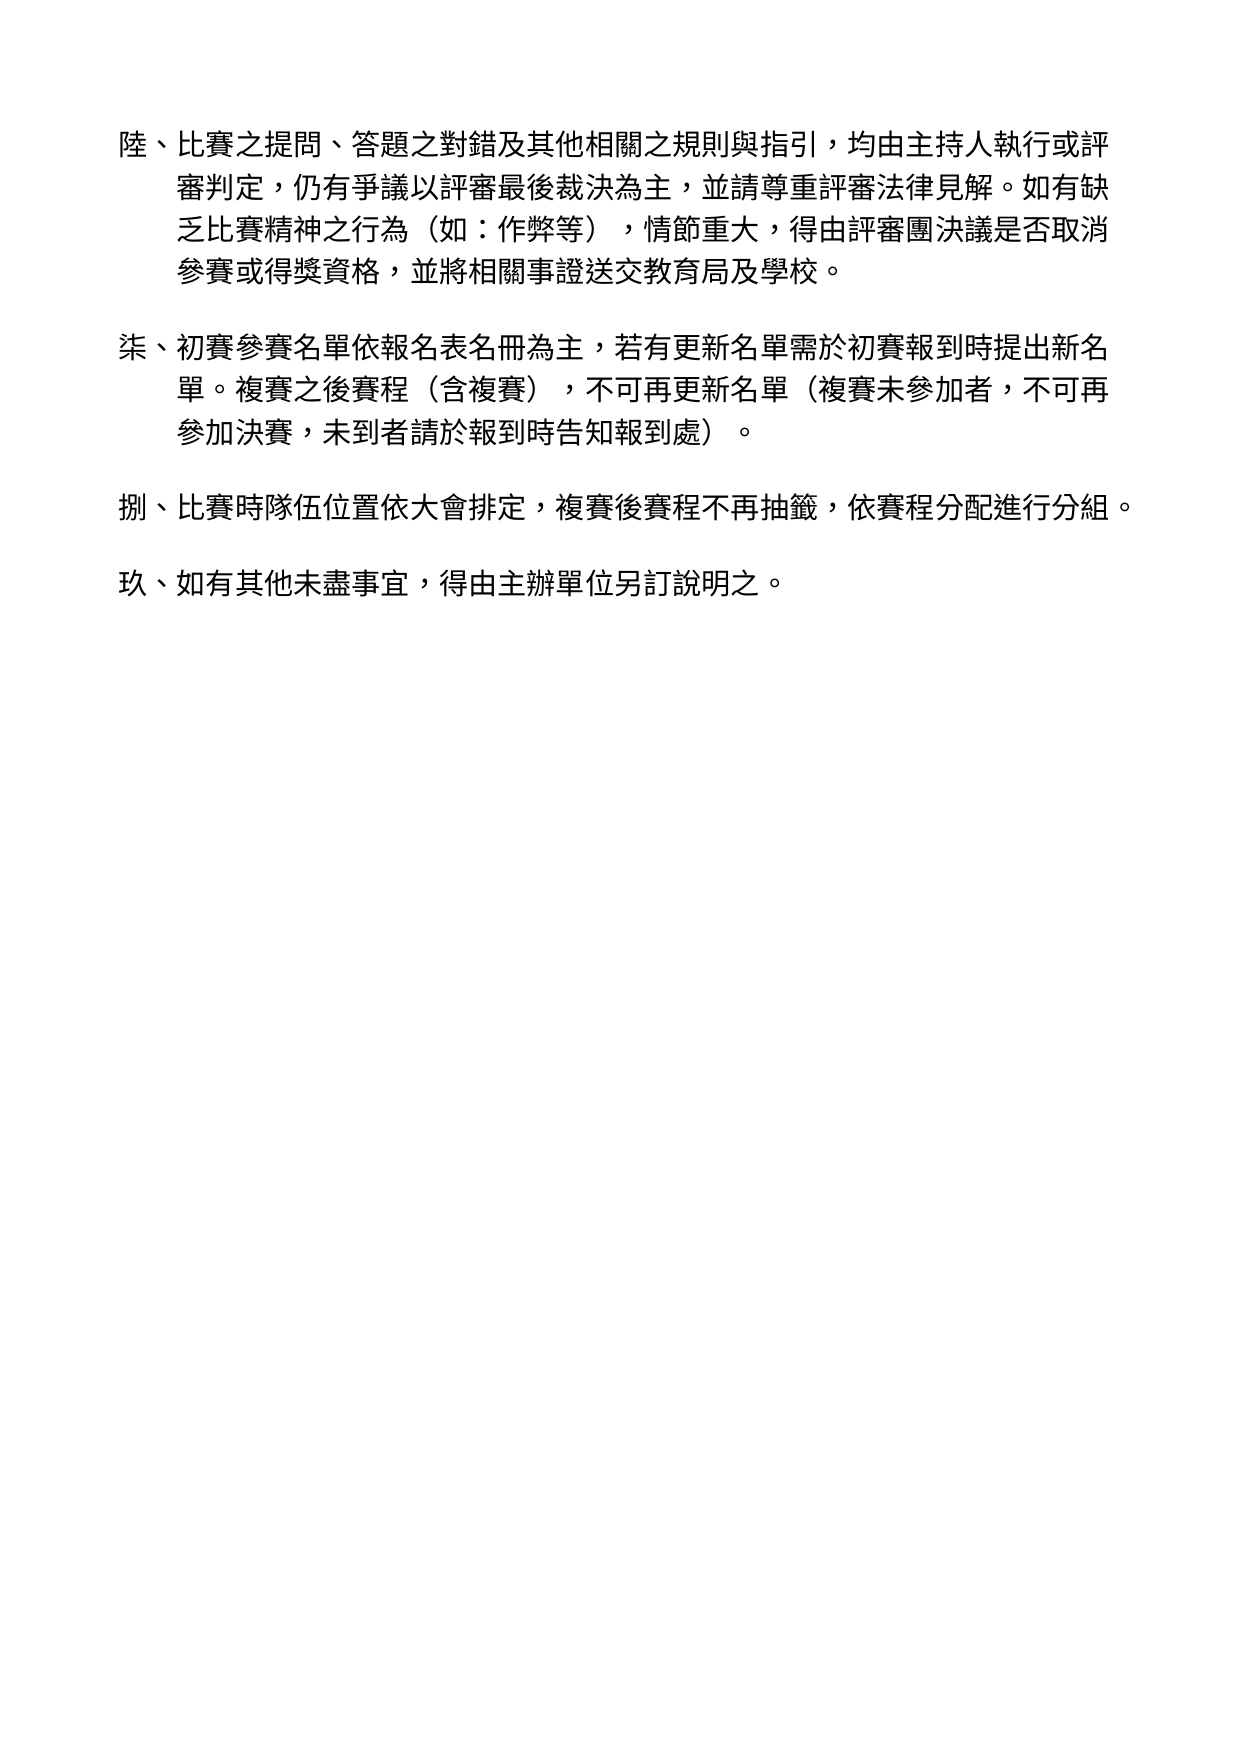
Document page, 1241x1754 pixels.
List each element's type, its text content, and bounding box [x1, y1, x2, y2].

text 柒、初賽參賽名單依報名表名冊為主，若有更新名單需於初賽報到時提出新名單。複賽之後賽程（含複賽），不可再更新名單（複賽未參加者，不可再參加決賽，未到者請於報到時告知報到處）。 [118, 324, 1122, 451]
text 玖、如有其他未盡事宜，得由主辦單位另訂說明之。 [118, 561, 1122, 603]
text 陸、比賽之提問、答題之對錯及其他相關之規則與指引，均由主持人執行或評審判定，仍有爭議以評審最後裁決為主，並請尊重評審法律見解。如有缺乏比賽精神之行為（如：作弊等），情節重大，得由評審團決議是否取消參賽或得獎資格，並將相關事證送交教育局及學校。 [118, 122, 1122, 291]
text 捌、比賽時隊伍位置依大會排定，複賽後賽程不再抽籤，依賽程分配進行分組。 [118, 485, 1122, 527]
